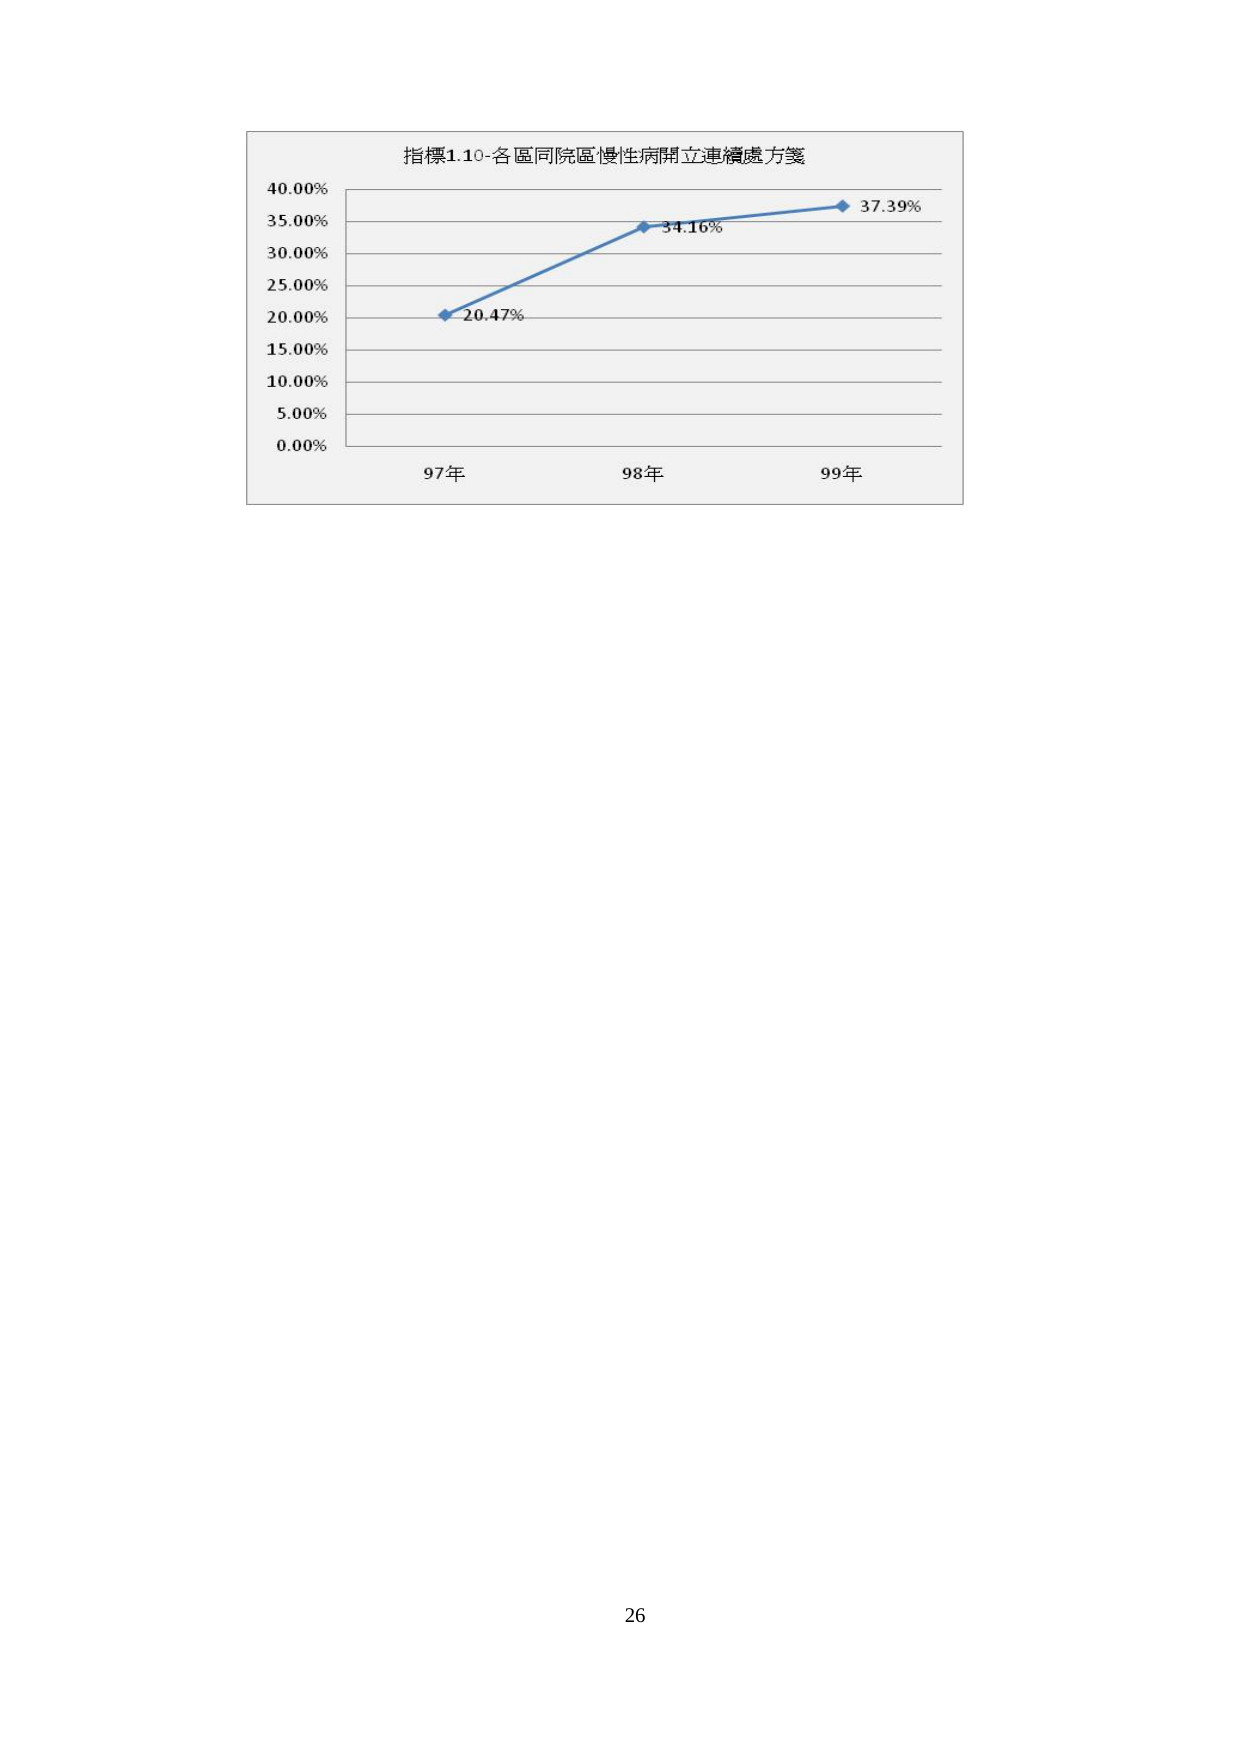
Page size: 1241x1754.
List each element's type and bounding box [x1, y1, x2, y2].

picture [245, 130, 965, 506]
